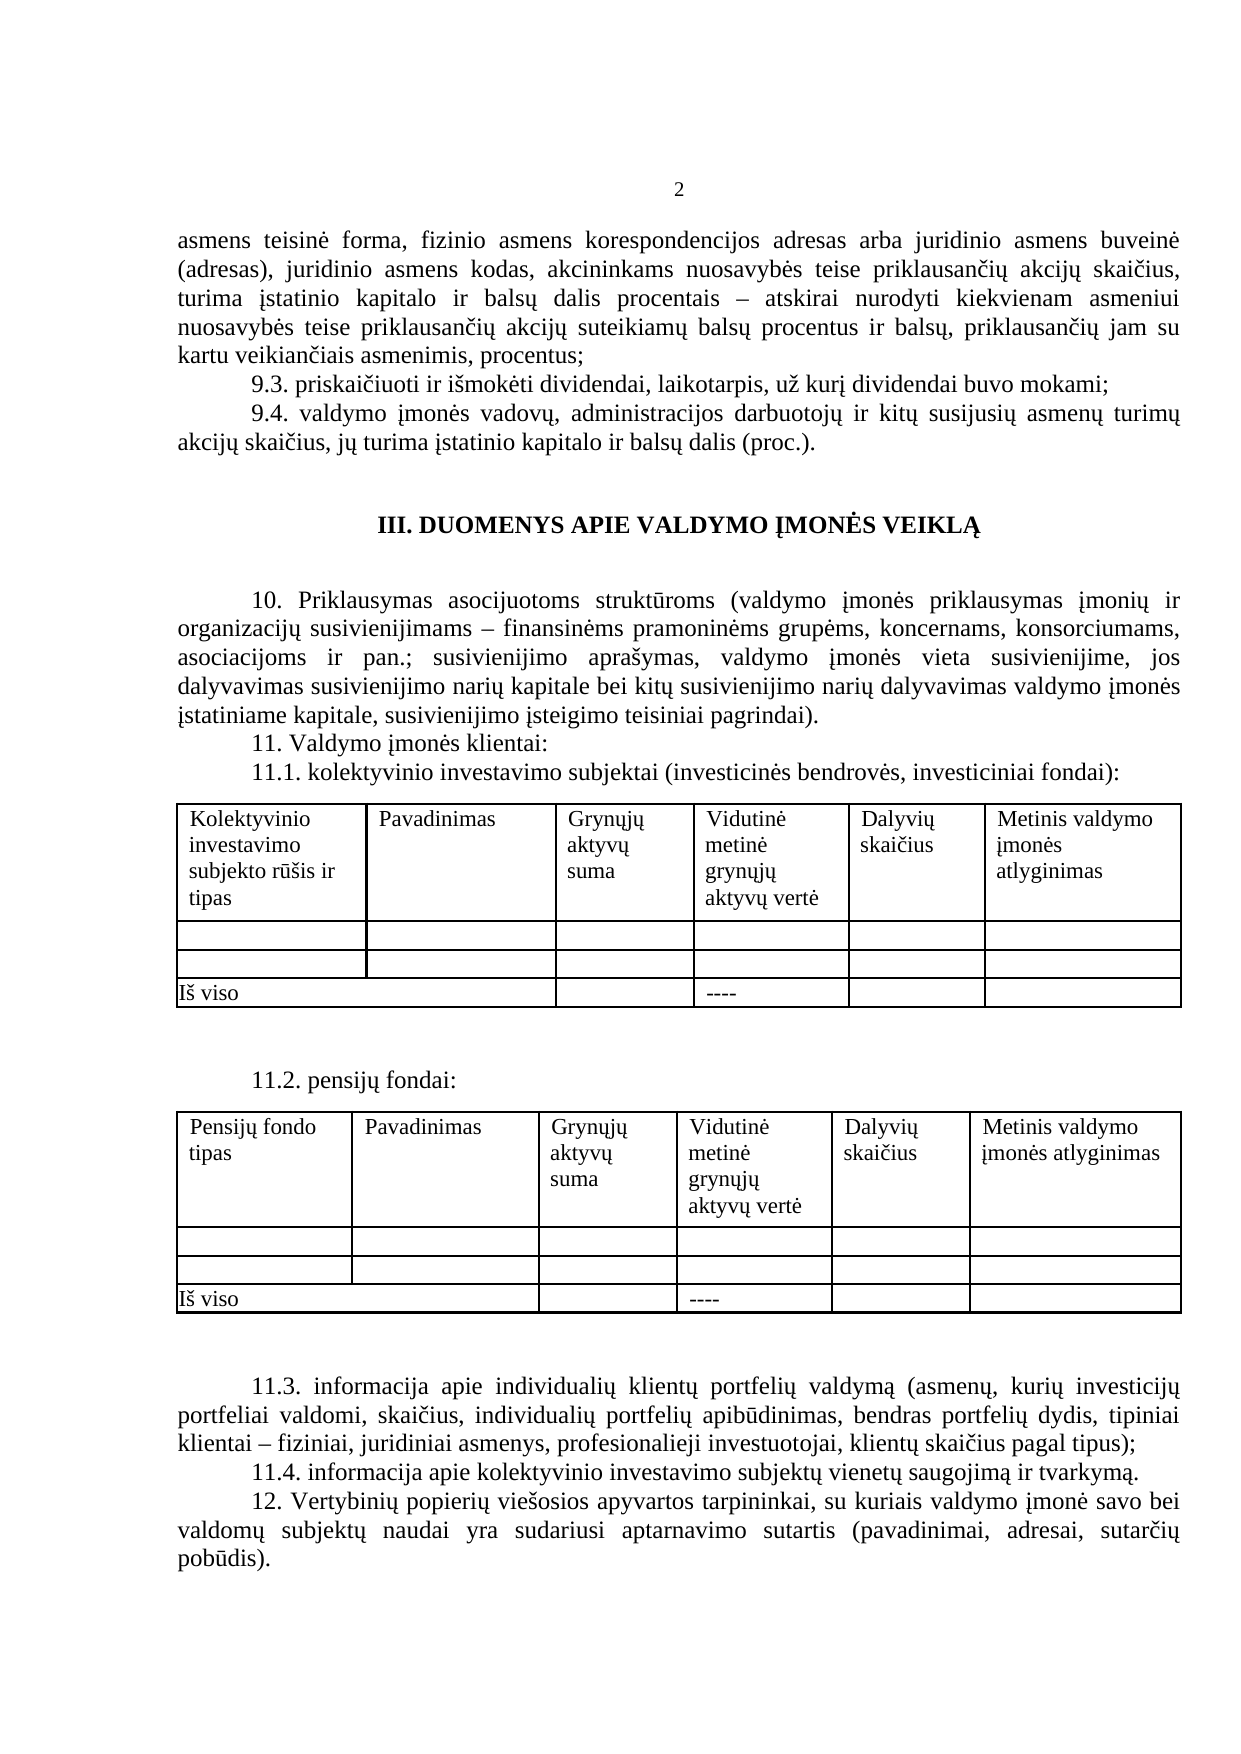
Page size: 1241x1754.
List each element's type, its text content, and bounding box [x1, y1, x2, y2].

table_cell [557, 951, 693, 977]
table_cell [368, 951, 555, 977]
text 9.4. valdymo įmonės vadovų, administracijos darbuotojų ir kitų susijusių asmenų turimų akcijų skaičius, jų turima įstatinio kapitalo ir balsų dalis (proc.). [177, 398, 1181, 455]
table_header Dalyvių skaičius [833, 1113, 969, 1226]
table_cell [557, 922, 693, 949]
table_header Pensijų fondo tipas [178, 1113, 351, 1226]
table_header Kolektyvinio investavimo subjekto rūšis ir tipas [178, 805, 365, 920]
table_cell ---- [695, 979, 848, 1006]
text 11.4. informacija apie kolektyvinio investavimo subjektų vienetų saugojimą ir tvarkymą. [177, 1457, 1181, 1486]
text 10. Priklausymas asocijuotoms struktūroms (valdymo įmonės priklausymas įmonių ir organizacijų susivienijimams – finansinėms pramoninėms grupėms, koncernams, konsorciumams, asociacijoms ir pan.; susivienijimo aprašymas, valdymo įmonės vieta susivienijime, jos dalyvavimas susivienijimo narių kapitale bei kitų susivienijimo narių dalyvavimas valdymo įmonės įstatiniame kapitale, susivienijimo įsteigimo teisiniai pagrindai). [177, 585, 1181, 728]
table_cell [557, 979, 693, 1006]
table_cell [971, 1228, 1180, 1254]
table_cell [178, 1257, 351, 1283]
table_cell [178, 951, 365, 977]
table_cell [540, 1228, 676, 1254]
table_cell [178, 1228, 351, 1254]
table_cell [678, 1257, 831, 1283]
table_cell [833, 1257, 969, 1283]
text III. DUOMENYS APIE VALDYMO ĮMONĖS VEIKLĄ [177, 510, 1181, 539]
table_cell [850, 979, 984, 1006]
table_cell [540, 1285, 676, 1311]
table_cell ---- [678, 1285, 831, 1311]
table_header Metinis valdymo įmonės atlyginimas [986, 805, 1180, 920]
text 12. Vertybinių popierių viešosios apyvartos tarpininkai, su kuriais valdymo įmonė savo bei valdomų subjektų naudai yra sudariusi aptarnavimo sutartis (pavadinimai, adresai, sutarčių pobūdis). [177, 1486, 1181, 1572]
table_cell [971, 1285, 1180, 1311]
text 11. Valdymo įmonės klientai: [177, 728, 1181, 757]
table_cell [971, 1257, 1180, 1283]
table_cell [353, 1257, 538, 1283]
table_header Pavadinimas [368, 805, 555, 920]
table_header Dalyvių skaičius [850, 805, 984, 920]
table_header Vidutinė metinė grynųjų aktyvų vertė [678, 1113, 831, 1226]
table_cell [986, 979, 1180, 1006]
table_header Metinis valdymo įmonės atlyginimas [971, 1113, 1180, 1226]
table_cell [695, 922, 848, 949]
table_header Grynųjų aktyvų suma [540, 1113, 676, 1226]
table_cell [368, 922, 555, 949]
table_cell [833, 1228, 969, 1254]
table_cell Iš viso [178, 979, 555, 1006]
table_cell [540, 1257, 676, 1283]
table_header Grynųjų aktyvų suma [557, 805, 693, 920]
table_cell [850, 951, 984, 977]
table_cell [850, 922, 984, 949]
table_cell [833, 1285, 969, 1311]
text 11.3. informacija apie individualių klientų portfelių valdymą (asmenų, kurių investicijų portfeliai valdomi, skaičius, individualių portfelių apibūdinimas, bendras portfelių dydis, tipiniai klientai – fiziniai, juridiniai asmenys, profesionalieji investuotojai, klientų skaičius pagal tipus); [177, 1371, 1181, 1457]
table_cell [178, 922, 365, 949]
text 11.2. pensijų fondai: [177, 1065, 1181, 1094]
table_cell [986, 951, 1180, 977]
text 11.1. kolektyvinio investavimo subjektai (investicinės bendrovės, investiciniai fondai): [177, 757, 1181, 786]
table_cell [353, 1228, 538, 1254]
table_header Vidutinė metinė grynųjų aktyvų vertė [695, 805, 848, 920]
text asmens teisinė forma, fizinio asmens korespondencijos adresas arba juridinio asmens buveinė (adresas), juridinio asmens kodas, akcininkams nuosavybės teise priklausančių akcijų skaičius, turima įstatinio kapitalo ir balsų dalis procentais – atskirai nurodyti kiekvienam asmeniui nuosavybės teise priklausančių akcijų suteikiamų balsų procentus ir balsų, priklausančių jam su kartu veikiančiais asmenimis, procentus; [177, 225, 1181, 369]
table_cell [678, 1228, 831, 1254]
table_cell [986, 922, 1180, 949]
table_cell [695, 951, 848, 977]
table_header Pavadinimas [353, 1113, 538, 1226]
table_cell Iš viso [178, 1285, 538, 1311]
text 9.3. priskaičiuoti ir išmokėti dividendai, laikotarpis, už kurį dividendai buvo mokami; [177, 369, 1181, 398]
